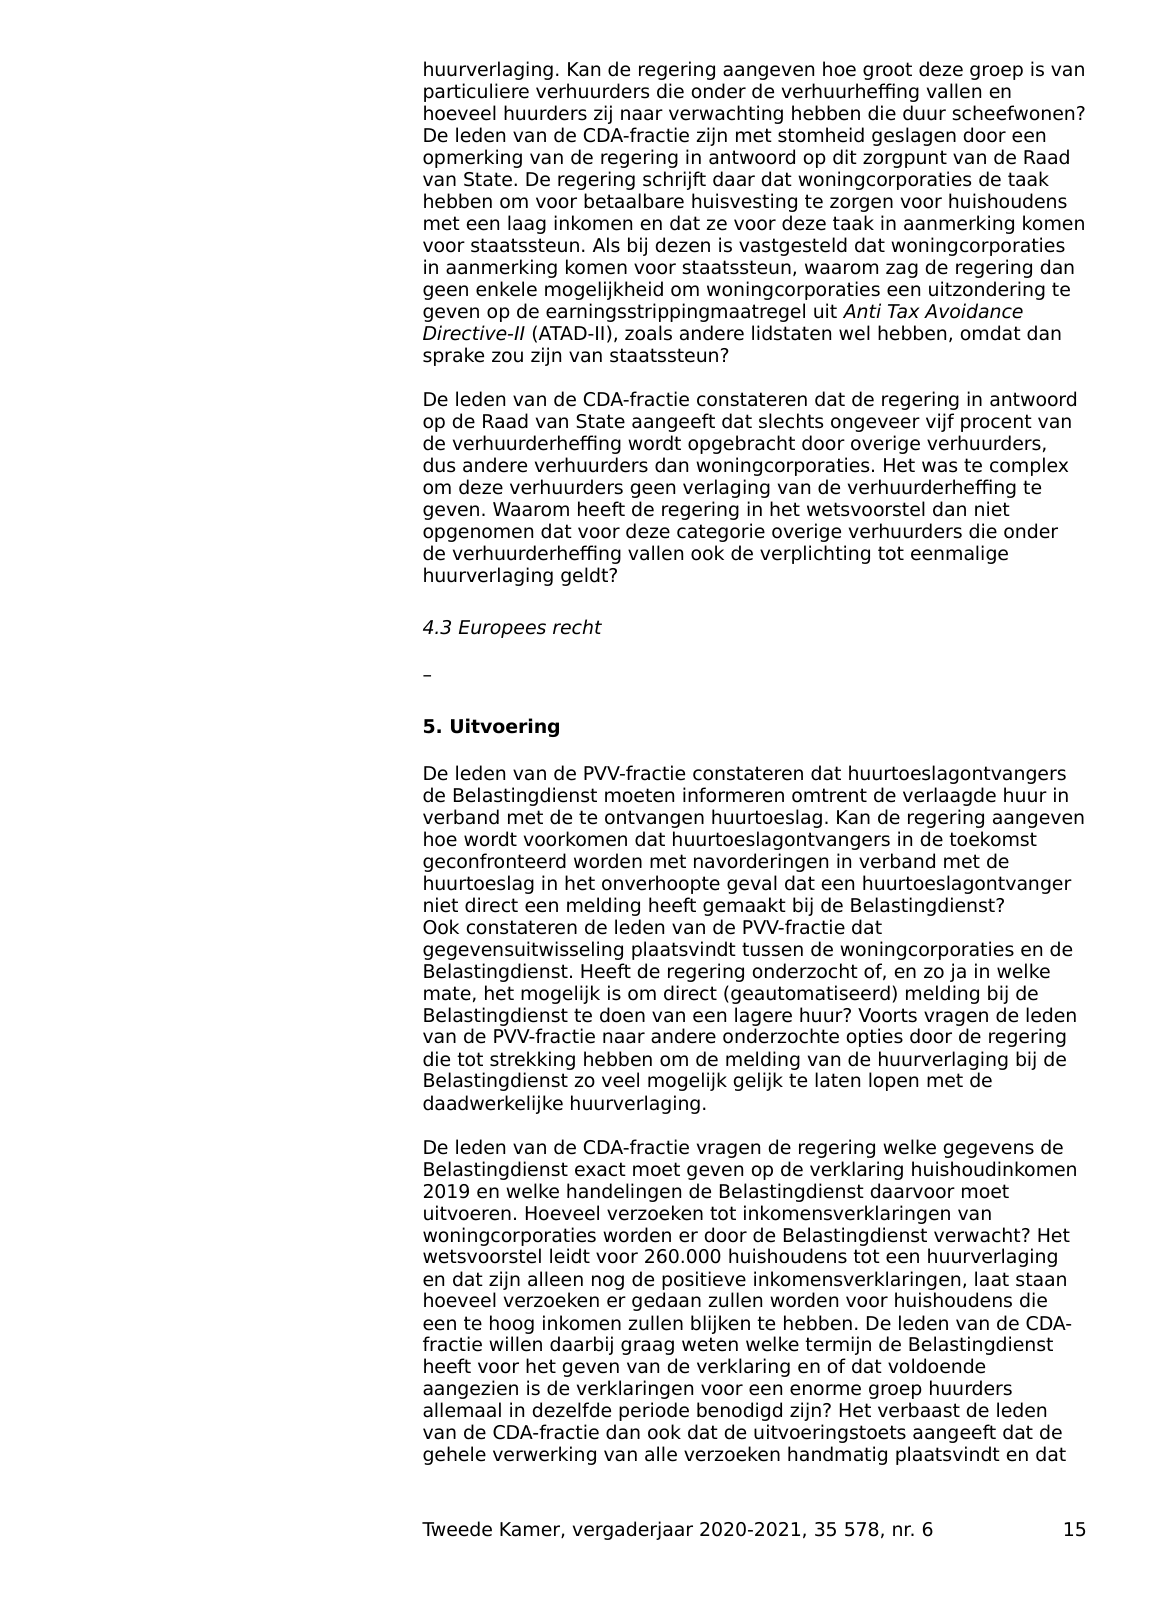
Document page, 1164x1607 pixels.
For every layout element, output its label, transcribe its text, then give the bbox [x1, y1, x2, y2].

text De leden van de PVV-fractie constateren dat huurtoeslagontvangers de Belastingdienst moeten informeren omtrent de verlaagde huur in verband met de te ontvangen huurtoeslag. Kan de regering aangeven hoe wordt voorkomen dat huurtoeslagontvangers in de toekomst geconfronteerd worden met navorderingen in verband met de huurtoeslag in het onverhoopte geval dat een huurtoeslagontvanger niet direct een melding heeft gemaakt bij de Belastingdienst? [422, 763, 1087, 917]
text huurverlaging. Kan de regering aangeven hoe groot deze groep is van particuliere verhuurders die onder de verhuurheffing vallen en hoeveel huurders zij naar verwachting hebben die duur scheefwonen? [422, 59, 1087, 125]
text De leden van de CDA-fractie constateren dat de regering in antwoord op de Raad van State aangeeft dat slechts ongeveer vijf procent van de verhuurderheffing wordt opgebracht door overige verhuurders, dus andere verhuurders dan woningcorporaties. Het was te complex om deze verhuurders geen verlaging van de verhuurderheffing te geven. Waarom heeft de regering in het wetsvoorstel dan niet opgenomen dat voor deze categorie overige verhuurders die onder de verhuurderheffing vallen ook de verplichting tot eenmalige huurverlaging geldt? [422, 389, 1087, 587]
text De leden van de CDA-fractie zijn met stomheid geslagen door een opmerking van de regering in antwoord op dit zorgpunt van de Raad van State. De regering schrijft daar dat woningcorporaties de taak hebben om voor betaalbare huisvesting te zorgen voor huishoudens met een laag inkomen en dat ze voor deze taak in aanmerking komen voor staatssteun. Als bij dezen is vastgesteld dat woningcorporaties in aanmerking komen voor staatssteun, waarom zag de regering dan geen enkele mogelijkheid om woningcorporaties een uitzondering te geven op de earningsstrippingmaatregel uit Anti Tax Avoidance Directive-II (ATAD-II), zoals andere lidstaten wel hebben, omdat dan sprake zou zijn van staatssteun? [422, 125, 1087, 367]
text De leden van de CDA-fractie vragen de regering welke gegevens de Belastingdienst exact moet geven op de verklaring huishoudinkomen 2019 en welke handelingen de Belastingdienst daarvoor moet uitvoeren. Hoeveel verzoeken tot inkomensverklaringen van woningcorporaties worden er door de Belastingdienst verwacht? Het wetsvoorstel leidt voor 260.000 huishoudens tot een huurverlaging en dat zijn alleen nog de positieve inkomensverklaringen, laat staan hoeveel verzoeken er gedaan zullen worden voor huishoudens die een te hoog inkomen zullen blijken te hebben. De leden van de CDA-fractie willen daarbij graag weten welke termijn de Belastingdienst heeft voor het geven van de verklaring en of dat voldoende aangezien is de verklaringen voor een enorme groep huurders allemaal in dezelfde periode benodigd zijn? Het verbaast de leden van de CDA-fractie dan ook dat de uitvoeringstoets aangeeft dat de gehele verwerking van alle verzoeken handmatig plaatsvindt en dat [422, 1137, 1087, 1466]
subtitle 4.3 Europees recht [422, 617, 1087, 639]
text – [422, 664, 1087, 686]
text Ook constateren de leden van de PVV-fractie dat gegevensuitwisseling plaatsvindt tussen de woningcorporaties en de Belastingdienst. Heeft de regering onderzocht of, en zo ja in welke mate, het mogelijk is om direct (geautomatiseerd) melding bij de Belastingdienst te doen van een lagere huur? Voorts vragen de leden van de PVV-fractie naar andere onderzochte opties door de regering die tot strekking hebben om de melding van de huurverlaging bij de Belastingdienst zo veel mogelijk gelijk te laten lopen met de daadwerkelijke huurverlaging. [422, 917, 1087, 1114]
subtitle 5. Uitvoering [422, 716, 1087, 738]
